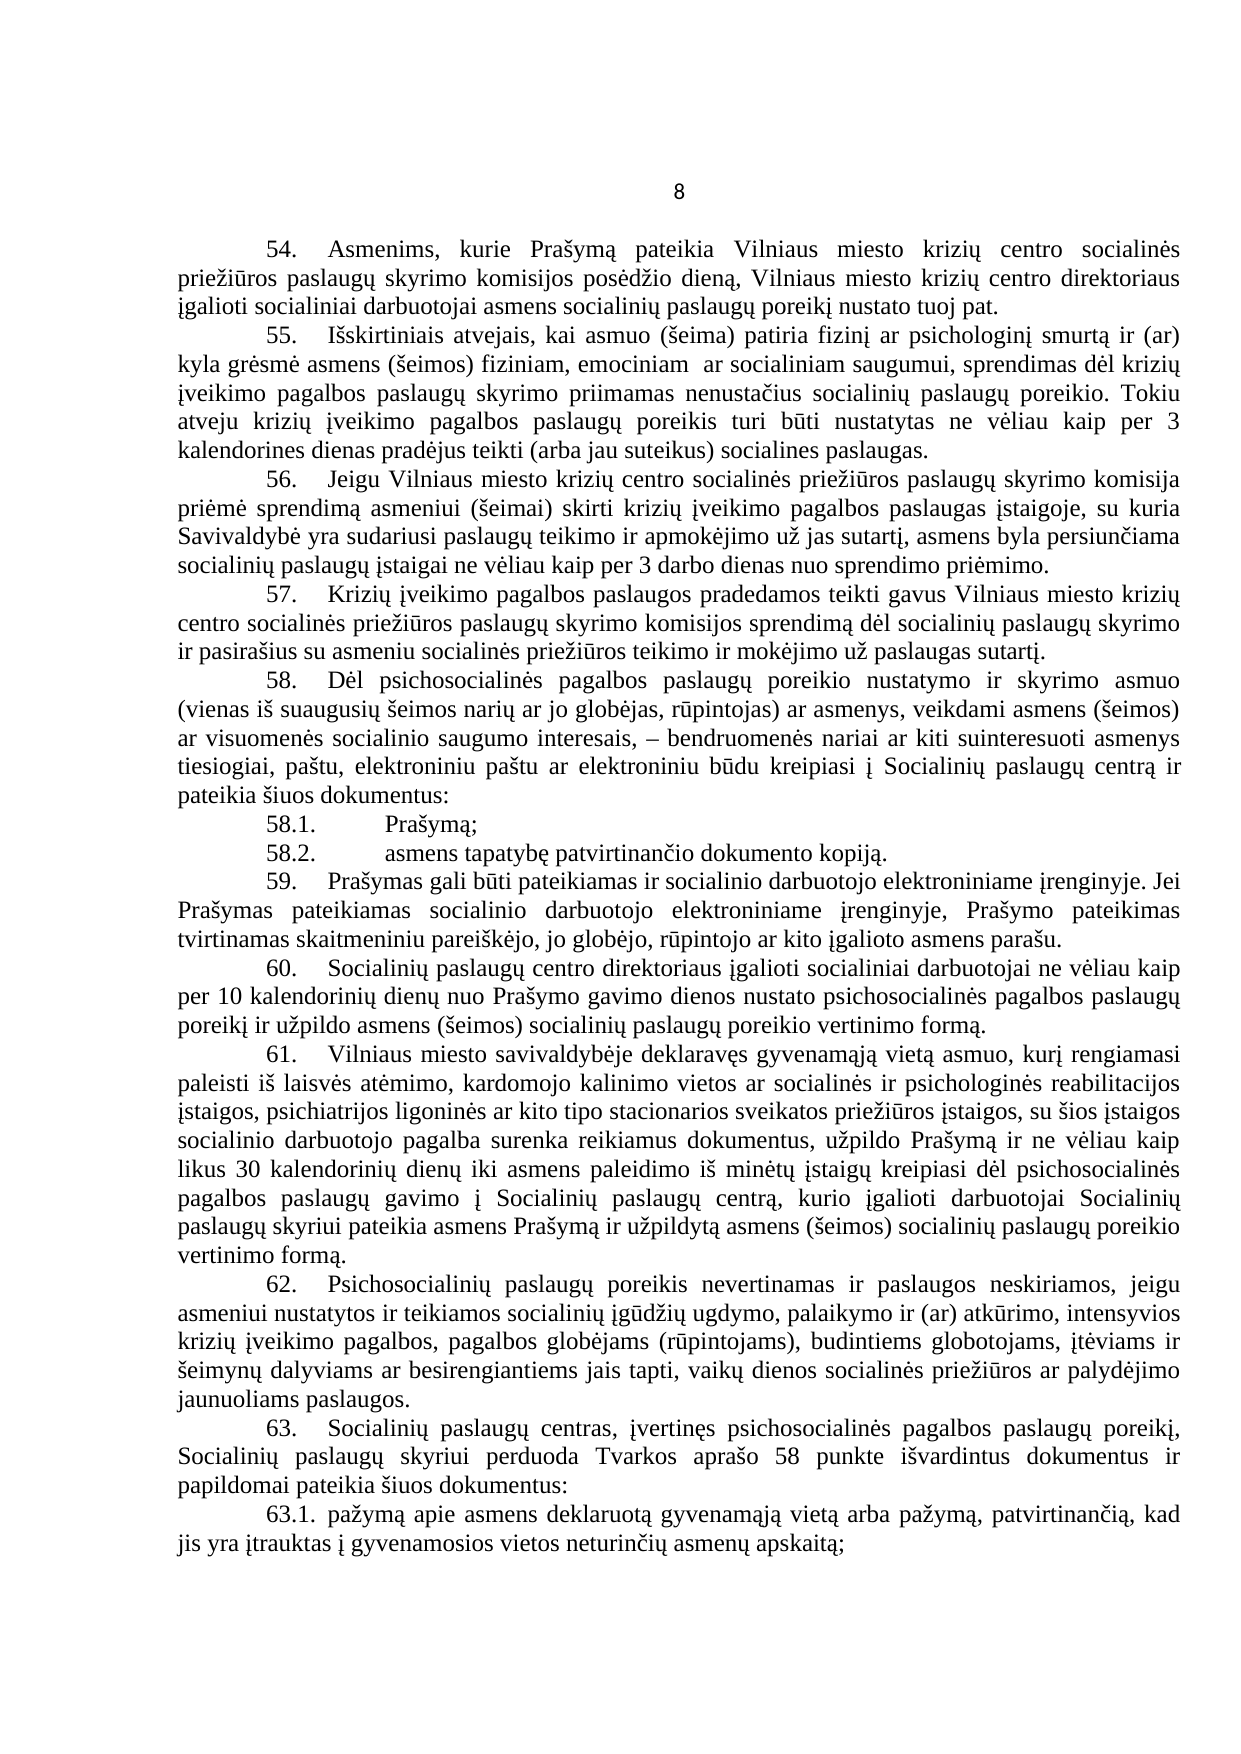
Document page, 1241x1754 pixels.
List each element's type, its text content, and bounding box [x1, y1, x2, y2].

text 54. Asmenims, kurie Prašymą pateikia Vilniaus miesto krizių centro socialinės priežiūros paslaugų skyrimo komisijos posėdžio dieną, Vilniaus miesto krizių centro direktoriaus įgalioti socialiniai darbuotojai asmens socialinių paslaugų poreikį nustato tuoj pat. [177, 234, 1181, 320]
text 58.2. asmens tapatybę patvirtinančio dokumento kopiją. [266, 838, 1181, 866]
text 60. Socialinių paslaugų centro direktoriaus įgalioti socialiniai darbuotojai ne vėliau kaip per 10 kalendorinių dienų nuo Prašymo gavimo dienos nustato psichosocialinės pagalbos paslaugų poreikį ir užpildo asmens (šeimos) socialinių paslaugų poreikio vertinimo formą. [177, 953, 1181, 1039]
text 63. Socialinių paslaugų centras, įvertinęs psichosocialinės pagalbos paslaugų poreikį, Socialinių paslaugų skyriui perduoda Tvarkos aprašo 58 punkte išvardintus dokumentus ir papildomai pateikia šiuos dokumentus: [177, 1413, 1181, 1499]
text 56. Jeigu Vilniaus miesto krizių centro socialinės priežiūros paslaugų skyrimo komisija priėmė sprendimą asmeniui (šeimai) skirti krizių įveikimo pagalbos paslaugas įstaigoje, su kuria Savivaldybė yra sudariusi paslaugų teikimo ir apmokėjimo už jas sutartį, asmens byla persiunčiama socialinių paslaugų įstaigai ne vėliau kaip per 3 darbo dienas nuo sprendimo priėmimo. [177, 464, 1181, 579]
text 57. Krizių įveikimo pagalbos paslaugos pradedamos teikti gavus Vilniaus miesto krizių centro socialinės priežiūros paslaugų skyrimo komisijos sprendimą dėl socialinių paslaugų skyrimo ir pasirašius su asmeniu socialinės priežiūros teikimo ir mokėjimo už paslaugas sutartį. [177, 579, 1181, 665]
text 62. Psichosocialinių paslaugų poreikis nevertinamas ir paslaugos neskiriamos, jeigu asmeniui nustatytos ir teikiamos socialinių įgūdžių ugdymo, palaikymo ir (ar) atkūrimo, intensyvios krizių įveikimo pagalbos, pagalbos globėjams (rūpintojams), budintiems globotojams, įtėviams ir šeimynų dalyviams ar besirengiantiems jais tapti, vaikų dienos socialinės priežiūros ar palydėjimo jaunuoliams paslaugos. [177, 1269, 1181, 1413]
text 61. Vilniaus miesto savivaldybėje deklaravęs gyvenamąją vietą asmuo, kurį rengiamasi paleisti iš laisvės atėmimo, kardomojo kalinimo vietos ar socialinės ir psichologinės reabilitacijos įstaigos, psichiatrijos ligoninės ar kito tipo stacionarios sveikatos priežiūros įstaigos, su šios įstaigos socialinio darbuotojo pagalba surenka reikiamus dokumentus, užpildo Prašymą ir ne vėliau kaip likus 30 kalendorinių dienų iki asmens paleidimo iš minėtų įstaigų kreipiasi dėl psichosocialinės pagalbos paslaugų gavimo į Socialinių paslaugų centrą, kurio įgalioti darbuotojai Socialinių paslaugų skyriui pateikia asmens Prašymą ir užpildytą asmens (šeimos) socialinių paslaugų poreikio vertinimo formą. [177, 1039, 1181, 1269]
text 58. Dėl psichosocialinės pagalbos paslaugų poreikio nustatymo ir skyrimo asmuo (vienas iš suaugusių šeimos narių ar jo globėjas, rūpintojas) ar asmenys, veikdami asmens (šeimos) ar visuomenės socialinio saugumo interesais, – bendruomenės nariai ar kiti suinteresuoti asmenys tiesiogiai, paštu, elektroniniu paštu ar elektroniniu būdu kreipiasi į Socialinių paslaugų centrą ir pateikia šiuos dokumentus: [177, 665, 1181, 809]
text 63.1. pažymą apie asmens deklaruotą gyvenamąją vietą arba pažymą, patvirtinančią, kad jis yra įtrauktas į gyvenamosios vietos neturinčių asmenų apskaitą; [177, 1499, 1181, 1556]
text 55. Išskirtiniais atvejais, kai asmuo (šeima) patiria fizinį ar psichologinį smurtą ir (ar) kyla grėsmė asmens (šeimos) fiziniam, emociniam ar socialiniam saugumui, sprendimas dėl krizių įveikimo pagalbos paslaugų skyrimo priimamas nenustačius socialinių paslaugų poreikio. Tokiu atveju krizių įveikimo pagalbos paslaugų poreikis turi būti nustatytas ne vėliau kaip per 3 kalendorines dienas pradėjus teikti (arba jau suteikus) socialines paslaugas. [177, 320, 1181, 464]
text 58.1. Prašymą; [266, 809, 1181, 838]
text 59. Prašymas gali būti pateikiamas ir socialinio darbuotojo elektroniniame įrenginyje. Jei Prašymas pateikiamas socialinio darbuotojo elektroniniame įrenginyje, Prašymo pateikimas tvirtinamas skaitmeniniu pareiškėjo, jo globėjo, rūpintojo ar kito įgalioto asmens parašu. [177, 866, 1181, 953]
